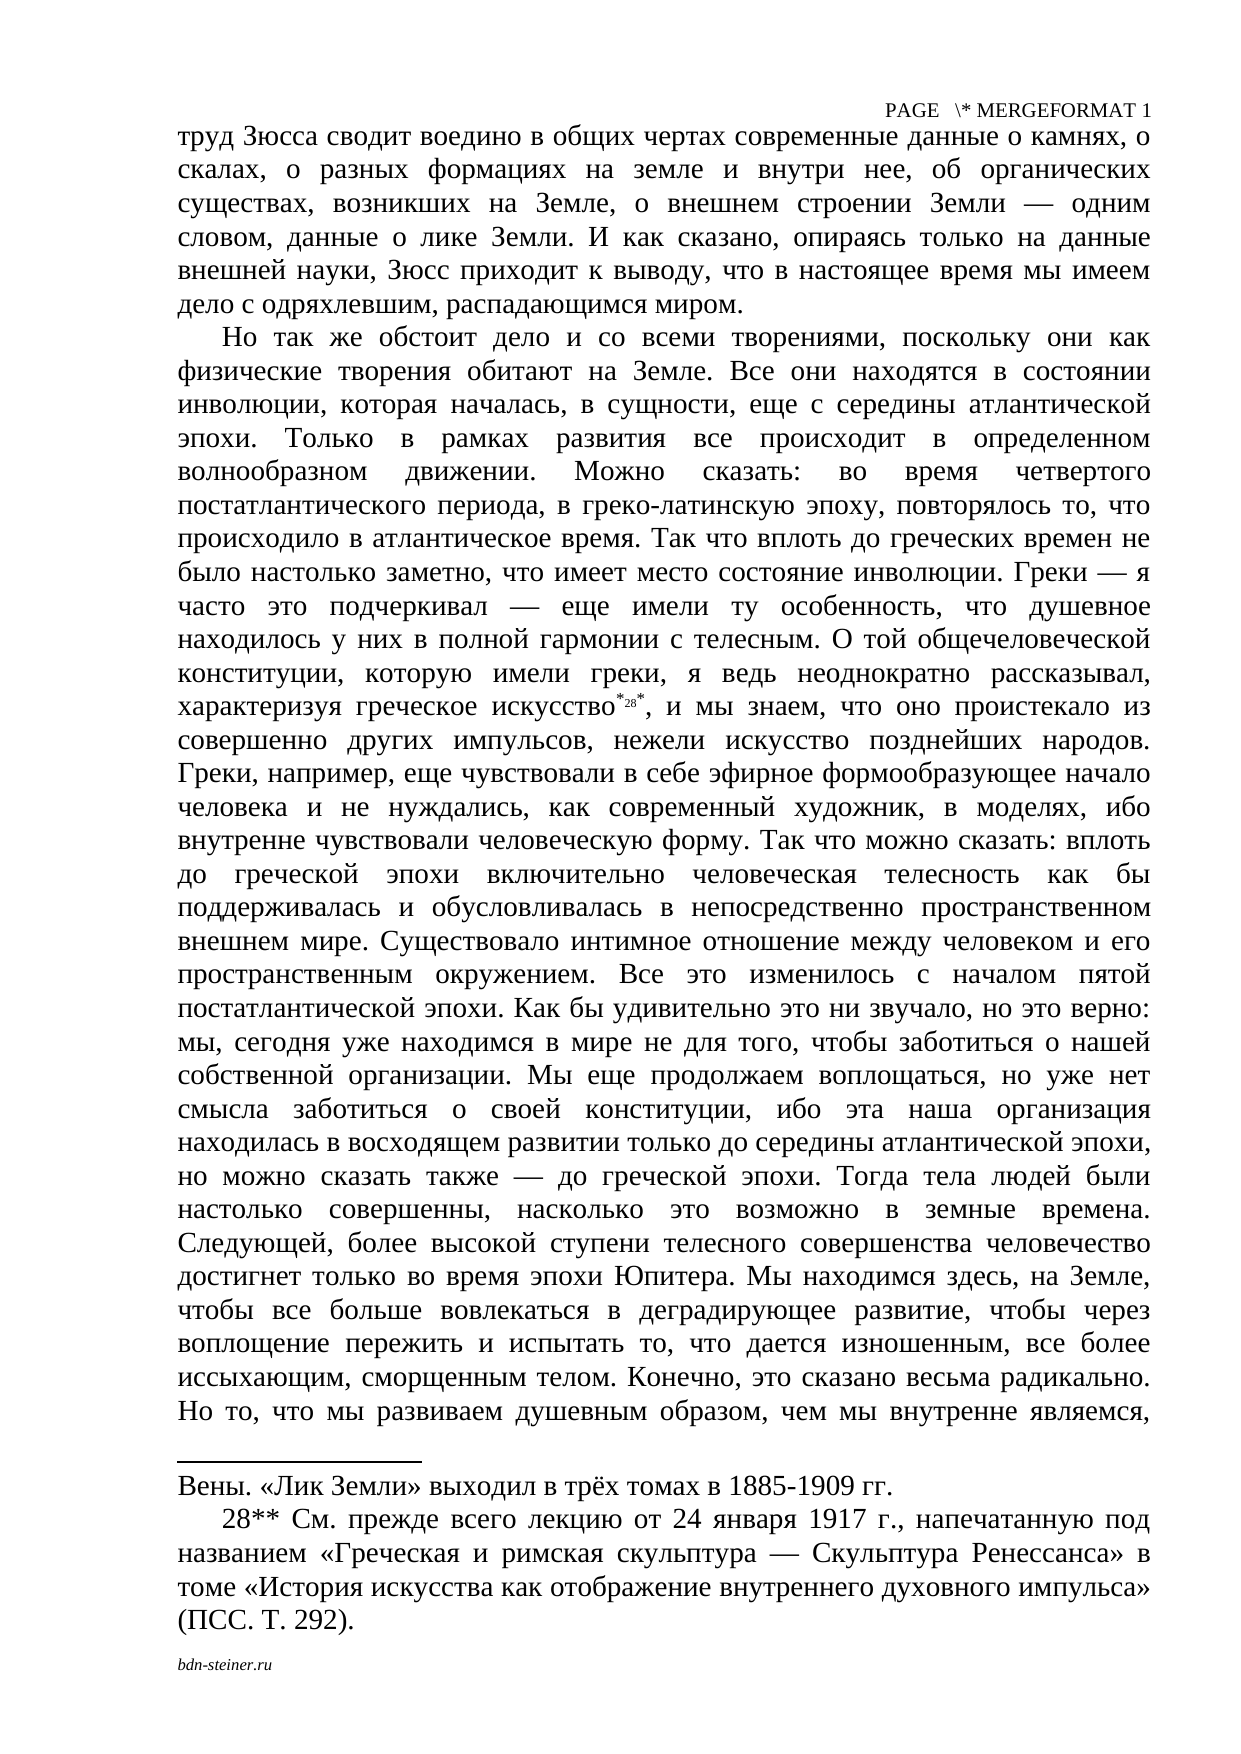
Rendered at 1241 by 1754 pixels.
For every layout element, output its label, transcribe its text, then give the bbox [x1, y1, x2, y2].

text труд Зюсса сводит воедино в общих чертах современные данные о камнях, о скалах, о разных формациях на земле и внутри нее, об органических существах, возникших на Земле, о внешнем строении Земли — одним словом, данные о лике Земли. И как сказано, опираясь только на данные внешней науки, Зюсс приходит к выводу, что в настоящее время мы имеем дело с одряхлевшим, распадающимся миром. [177, 118, 1152, 319]
text Но так же обстоит дело и со всеми творениями, поскольку они как физические творения обитают на Земле. Все они находятся в состоянии инволюции, которая началась, в сущности, еще с середины атлантической эпохи. Только в рамках развития все происходит в определенном волнообразном движении. Можно сказать: во время четвертого постатлантического периода, в греко-латинскую эпоху, повторялось то, что происходило в атлантическое время. Так что вплоть до греческих времен не было настолько заметно, что имеет место состояние инволюции. Греки — я часто это подчеркивал — еще имели ту особенность, что душевное находилось у них в полной гармонии с телесным. О той общечеловеческой конституции, которую имели греки, я ведь неоднократно рассказывал, характеризуя греческое искусство**, и мы знаем, что оно проистекало из совершенно других импульсов, нежели искусство позднейших народов. Греки, например, еще чувствовали в себе эфирное формообразующее начало человека и не нуждались, как современный художник, в моделях, ибо внутренне чувствовали человеческую форму. Так что можно сказать: вплоть до греческой эпохи включительно человеческая телесность как бы поддерживалась и обусловливалась в непосредственно пространственном внешнем мире. Существовало интимное отношение между человеком и его пространственным окружением. Все это изменилось с началом пятой постатлантической эпохи. Как бы удивительно это ни звучало, но это верно: мы, сегодня уже находимся в мире не для того, чтобы заботиться о нашей собственной организации. Мы еще продолжаем воплощаться, но уже нет смысла заботиться о своей конституции, ибо эта наша организация находилась в восходящем развитии только до середины атлантической эпохи, но можно сказать также — до греческой эпохи. Тогда тела людей были настолько совершенны, насколько это возможно в земные времена. Следующей, более высокой ступени телесного совершенства человечество достигнет только во время эпохи Юпитера. Мы находимся здесь, на Земле, чтобы все больше вовлекаться в деградирующее развитие, чтобы через воплощение пережить и испытать то, что дается изношенным, все более иссыхающим, сморщенным телом. Конечно, это сказано весьма радикально. Но то, что мы развиваем душевным образом, чем мы внутренне являемся, [177, 319, 1152, 1426]
text Вены. «Лик Земли» выходил в трёх томах в 1885-1909 гг. [177, 1468, 1152, 1502]
text ** См. прежде всего лекцию от 24 января 1917 г., напечатанную под названием «Греческая и римская скульптура — Скульптура Ренессанса» в томе «История искусства как отображение внутреннего духовного импульса» (ПСС. Т. 292). [177, 1502, 1152, 1636]
